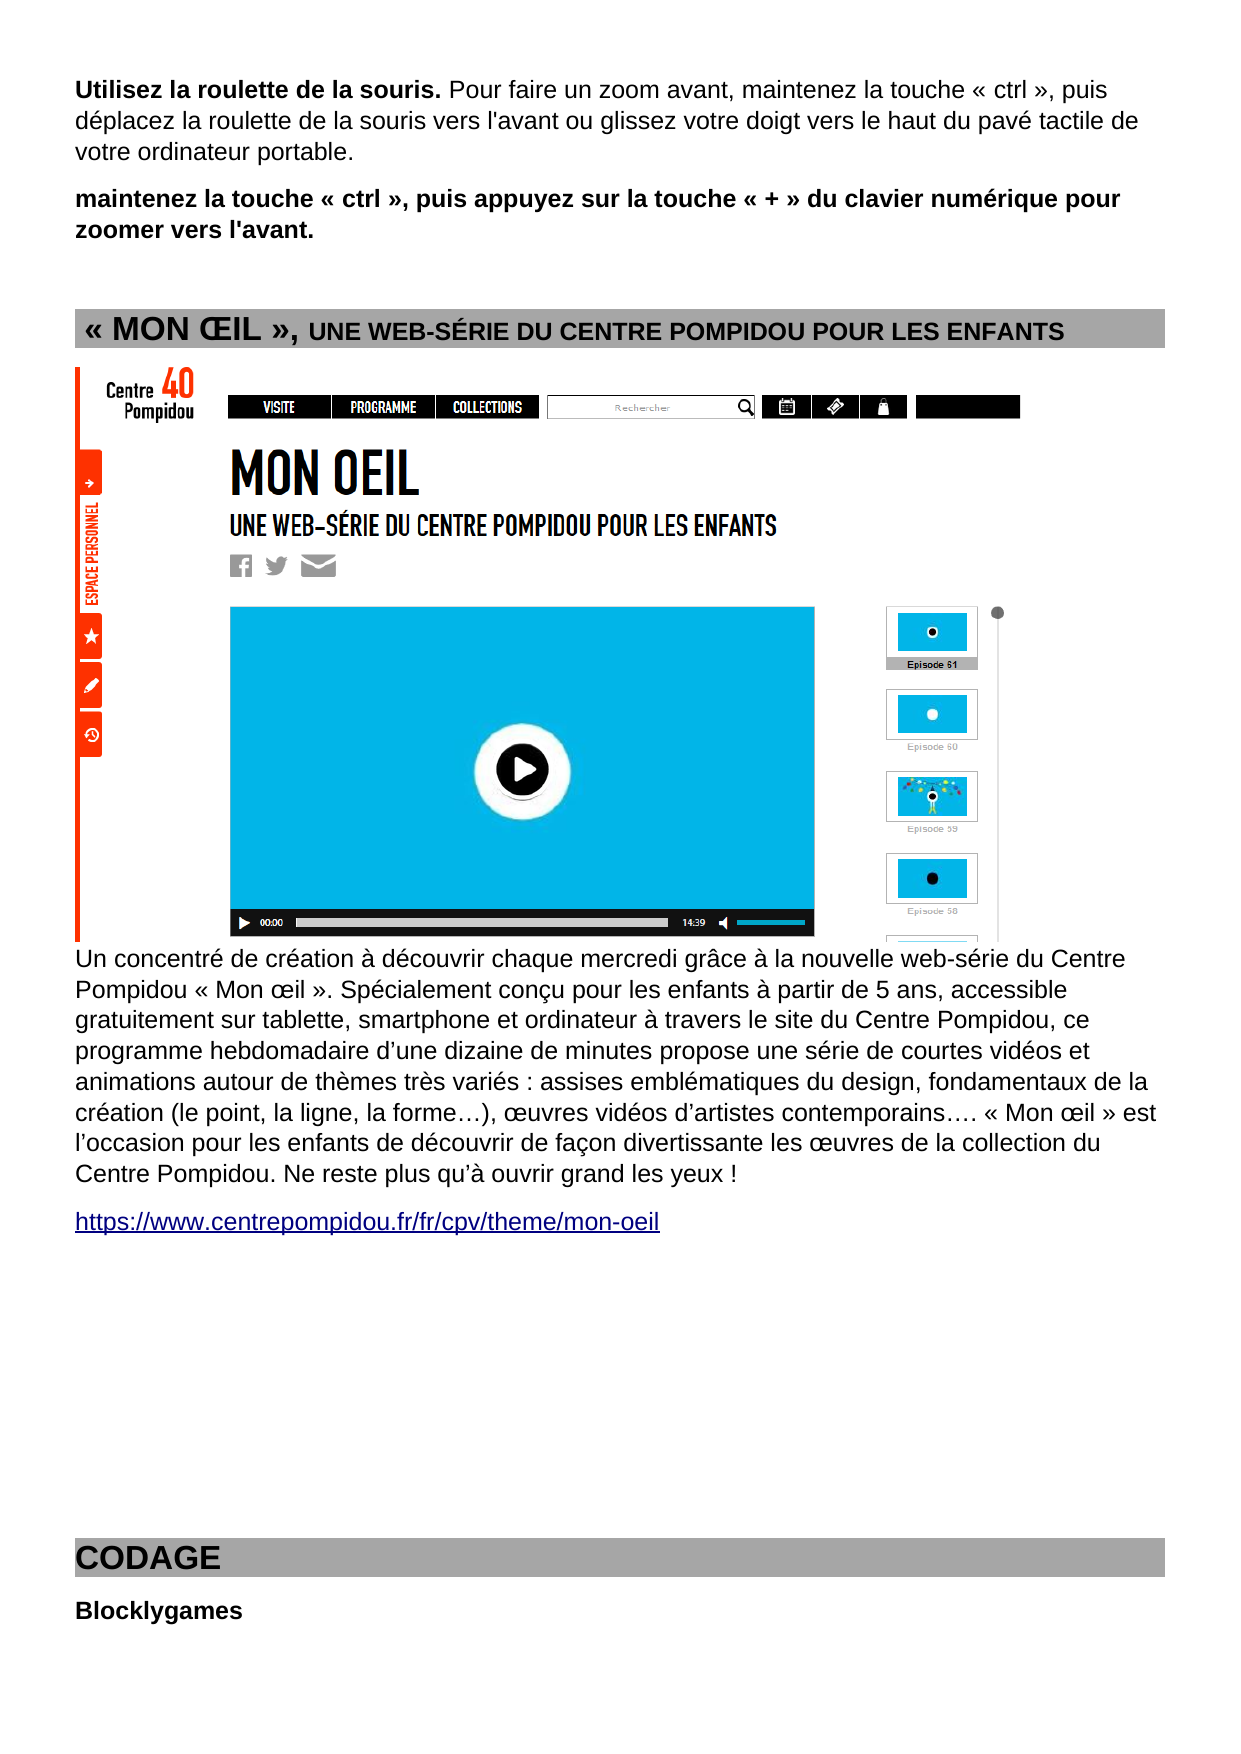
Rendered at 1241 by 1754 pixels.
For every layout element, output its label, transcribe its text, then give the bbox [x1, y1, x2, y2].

subtitle « MON ŒIL », UNE WEB-SÉRIE DU CENTRE POMPIDOU POUR LES ENFANTS [75, 309, 1165, 348]
subtitle CODAGE [75, 1538, 1165, 1577]
text https://www.centrepompidou.fr/fr/cpv/theme/mon-oeil [75, 1207, 1165, 1235]
text Un concentré de création à découvrir chaque mercredi grâce à la nouvelle web-série du Centre Pompidou « Mon œil ». Spécialement conçu pour les enfants à partir de 5 ans, accessible gratuitement sur tablette, smartphone et ordinateur à travers le site du Centre Pompidou, ce programme hebdomadaire d’une dizaine de minutes propose une série de courtes vidéos et animations autour de thèmes très variés : assises emblématiques du design, fondamentaux de la création (le point, la ligne, la forme…), œuvres vidéos d’artistes contemporains…. « Mon œil » est l’occasion pour les enfants de découvrir de façon divertissante les œuvres de la collection du Centre Pompidou. Ne reste plus qu’à ouvrir grand les yeux ! [75, 367, 1165, 1188]
text maintenez la touche « ctrl », puis appuyez sur la touche « + » du clavier numérique pour zoomer vers l'avant. [75, 184, 1165, 243]
text Utilisez la roulette de la souris. Pour faire un zoom avant, maintenez la touche « ctrl », puis déplacez la roulette de la souris vers l'avant ou glissez votre doigt vers le haut du pavé tactile de votre ordinateur portable. [75, 75, 1165, 165]
text Blocklygames [75, 1596, 1165, 1625]
